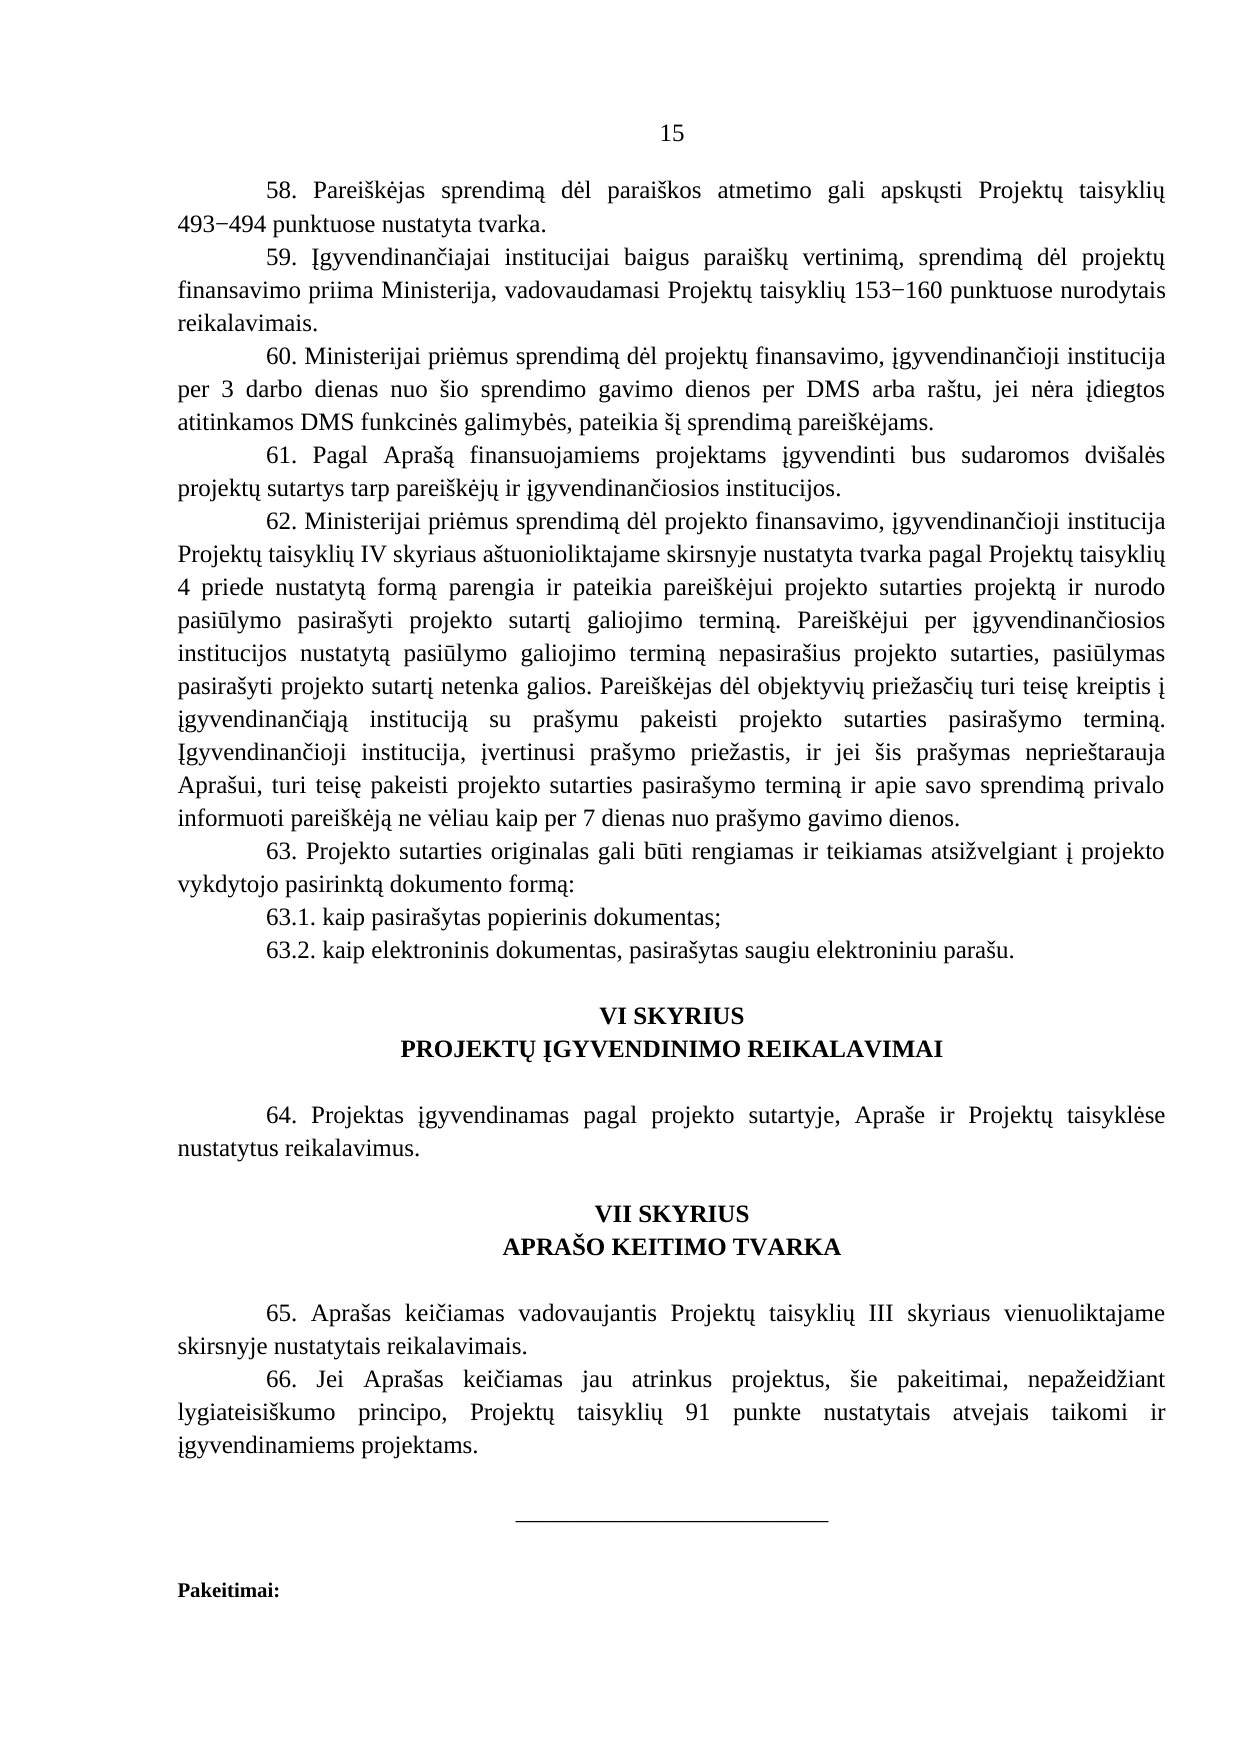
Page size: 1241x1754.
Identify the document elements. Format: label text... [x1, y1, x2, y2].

text VI SKYRIUS [177, 1001, 1166, 1030]
text 61. Pagal Aprašą finansuojamiems projektams įgyvendinti bus sudaromos dvišalės projektų sutartys tarp pareiškėjų ir įgyvendinančiosios institucijos. [177, 440, 1166, 502]
text 58. Pareiškėjas sprendimą dėl paraiškos atmetimo gali apskųsti Projektų taisyklių 493−494 punktuose nustatyta tvarka. [177, 176, 1166, 237]
text 65. Aprašas keičiamas vadovaujantis Projektų taisyklių III skyriaus vienuoliktajame skirsnyje nustatytais reikalavimais. [177, 1298, 1166, 1360]
text 59. Įgyvendinančiajai institucijai baigus paraiškų vertinimą, sprendimą dėl projektų finansavimo priima Ministerija, vadovaudamasi Projektų taisyklių 153−160 punktuose nurodytais reikalavimais. [177, 242, 1166, 336]
text 63.2. kaip elektroninis dokumentas, pasirašytas saugiu elektroniniu parašu. [177, 935, 1166, 964]
text _________________________ [177, 1496, 1166, 1525]
text VII SKYRIUS [177, 1199, 1166, 1228]
text 66. Jei Aprašas keičiamas jau atrinkus projektus, šie pakeitimai, nepažeidžiant lygiateisiškumo principo, Projektų taisyklių 91 punkte nustatytais atvejais taikomi ir įgyvendinamiems projektams. [177, 1364, 1166, 1459]
text 63. Projekto sutarties originalas gali būti rengiamas ir teikiamas atsižvelgiant į projekto vykdytojo pasirinktą dokumento formą: [177, 836, 1166, 898]
text 62. Ministerijai priėmus sprendimą dėl projekto finansavimo, įgyvendinančioji institucija Projektų taisyklių IV skyriaus aštuonioliktajame skirsnyje nustatyta tvarka pagal Projektų taisyklių 4 priede nustatytą formą parengia ir pateikia pareiškėjui projekto sutarties projektą ir nurodo pasiūlymo pasirašyti projekto sutartį galiojimo terminą. Pareiškėjui per įgyvendinančiosios institucijos nustatytą pasiūlymo galiojimo terminą nepasirašius projekto sutarties, pasiūlymas pasirašyti projekto sutartį netenka galios. Pareiškėjas dėl objektyvių priežasčių turi teisę kreiptis į įgyvendinančiąją instituciją su prašymu pakeisti projekto sutarties pasirašymo terminą. Įgyvendinančioji institucija, įvertinusi prašymo priežastis, ir jei šis prašymas neprieštarauja Aprašui, turi teisę pakeisti projekto sutarties pasirašymo terminą ir apie savo sprendimą privalo informuoti pareiškėją ne vėliau kaip per 7 dienas nuo prašymo gavimo dienos. [177, 506, 1166, 832]
text 63.1. kaip pasirašytas popierinis dokumentas; [177, 902, 1166, 931]
text APRAŠO KEITIMO TVARKA [177, 1232, 1166, 1261]
text 64. Projektas įgyvendinamas pagal projekto sutartyje, Apraše ir Projektų taisyklėse nustatytus reikalavimus. [177, 1100, 1166, 1162]
text Pakeitimai: [177, 1578, 1166, 1602]
text 60. Ministerijai priėmus sprendimą dėl projektų finansavimo, įgyvendinančioji institucija per 3 darbo dienas nuo šio sprendimo gavimo dienos per DMS arba raštu, jei nėra įdiegtos atitinkamos DMS funkcinės galimybės, pateikia šį sprendimą pareiškėjams. [177, 341, 1166, 436]
text PROJEKTŲ ĮGYVENDINIMO REIKALAVIMAI [177, 1034, 1166, 1063]
